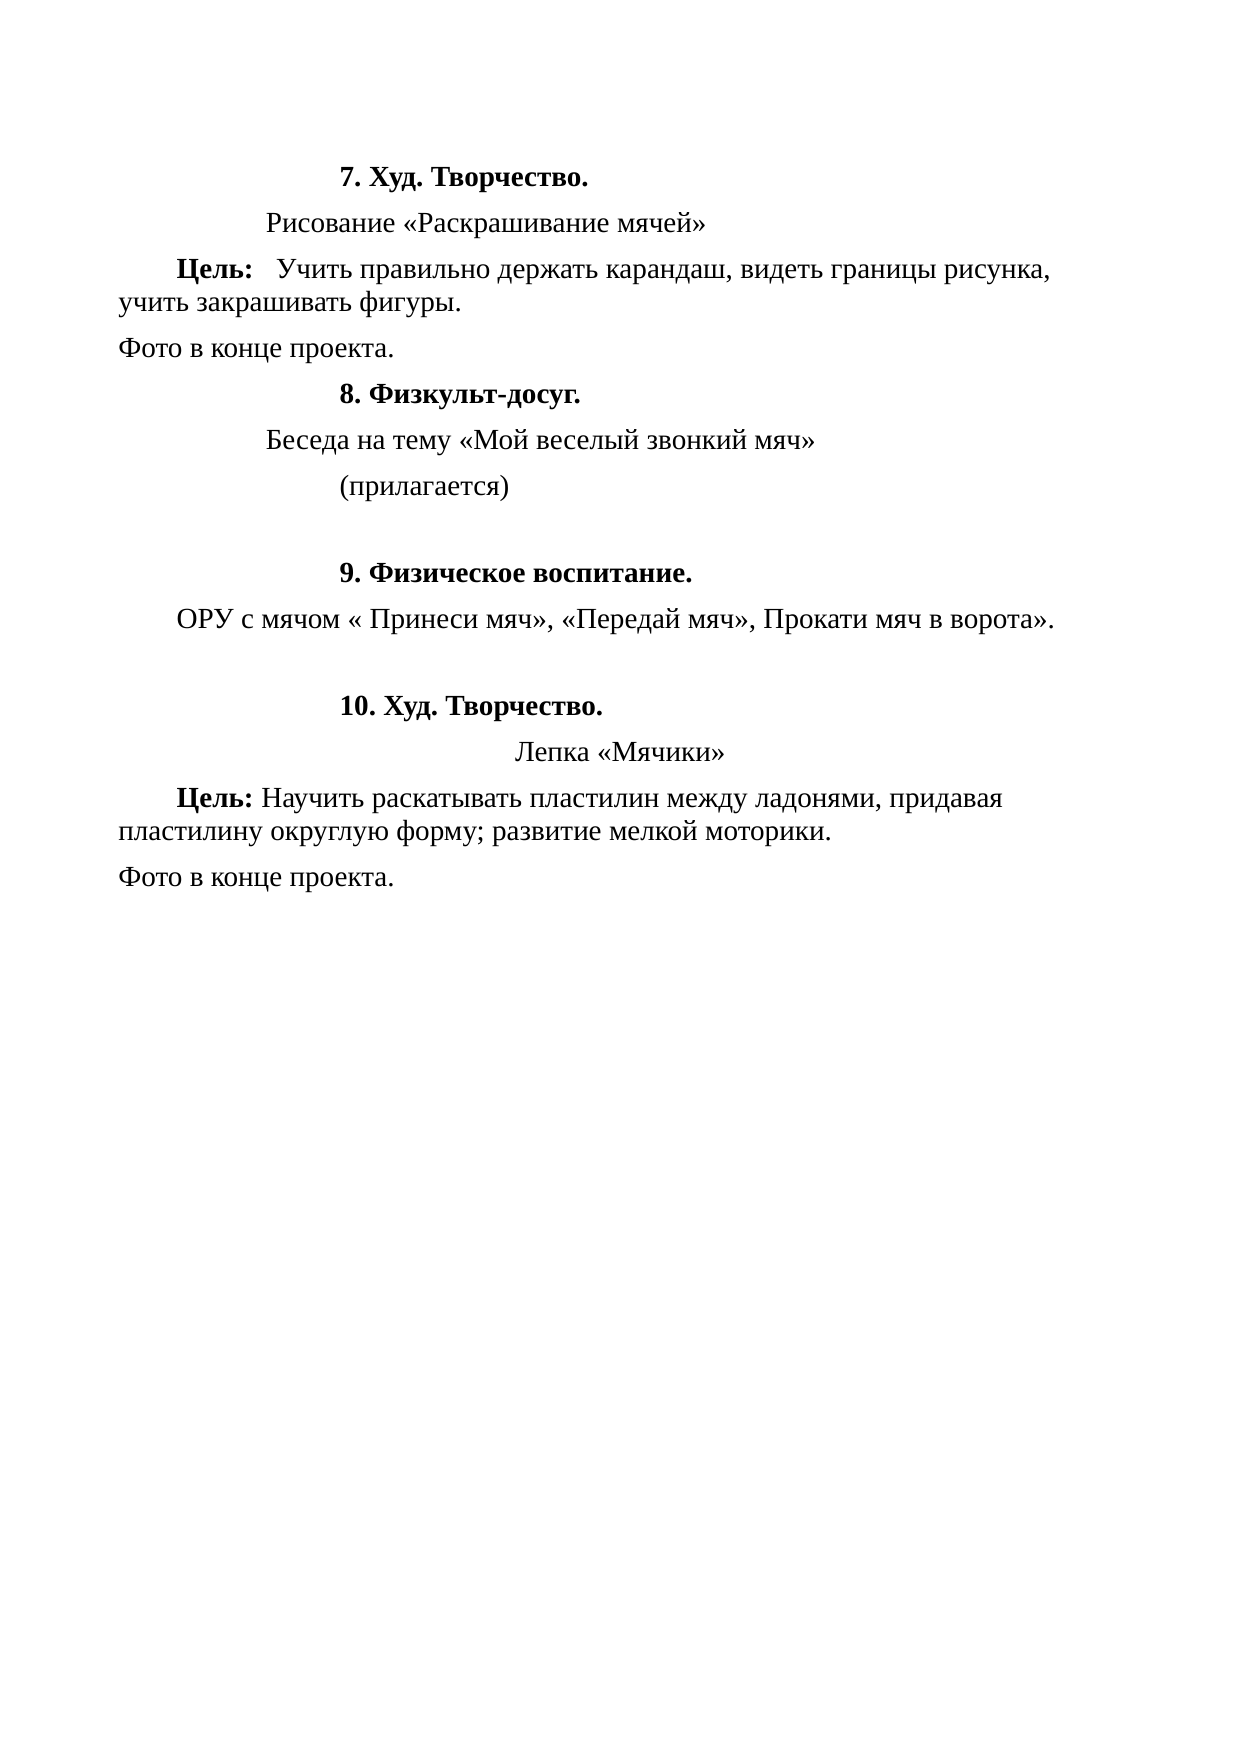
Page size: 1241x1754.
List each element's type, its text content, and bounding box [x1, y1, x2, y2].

text Фото в конце проекта. [118, 859, 1122, 893]
text 9. Физическое воспитание. [118, 555, 1122, 588]
text Беседа на тему «Мой веселый звонкий мяч» [118, 422, 1122, 456]
text Лепка «Мячики» [118, 734, 1122, 767]
text (прилагается) [118, 468, 1122, 502]
text 7. Худ. Творчество. [118, 159, 1122, 192]
text ОРУ с мячом « Принеси мяч», «Передай мяч», Прокати мяч в ворота». [118, 601, 1122, 634]
text Фото в конце проекта. [118, 330, 1122, 364]
text 8. Физкульт-досуг. [118, 376, 1122, 410]
text Цель: Учить правильно держать карандаш, видеть границы рисунка, учить закрашивать фигуры. [118, 251, 1122, 318]
text Цель: Научить раскатывать пластилин между ладонями, придавая пластилину округлую форму; развитие мелкой моторики. [118, 780, 1122, 847]
text Рисование «Раскрашивание мячей» [118, 205, 1122, 238]
text 10. Худ. Творчество. [118, 688, 1122, 721]
